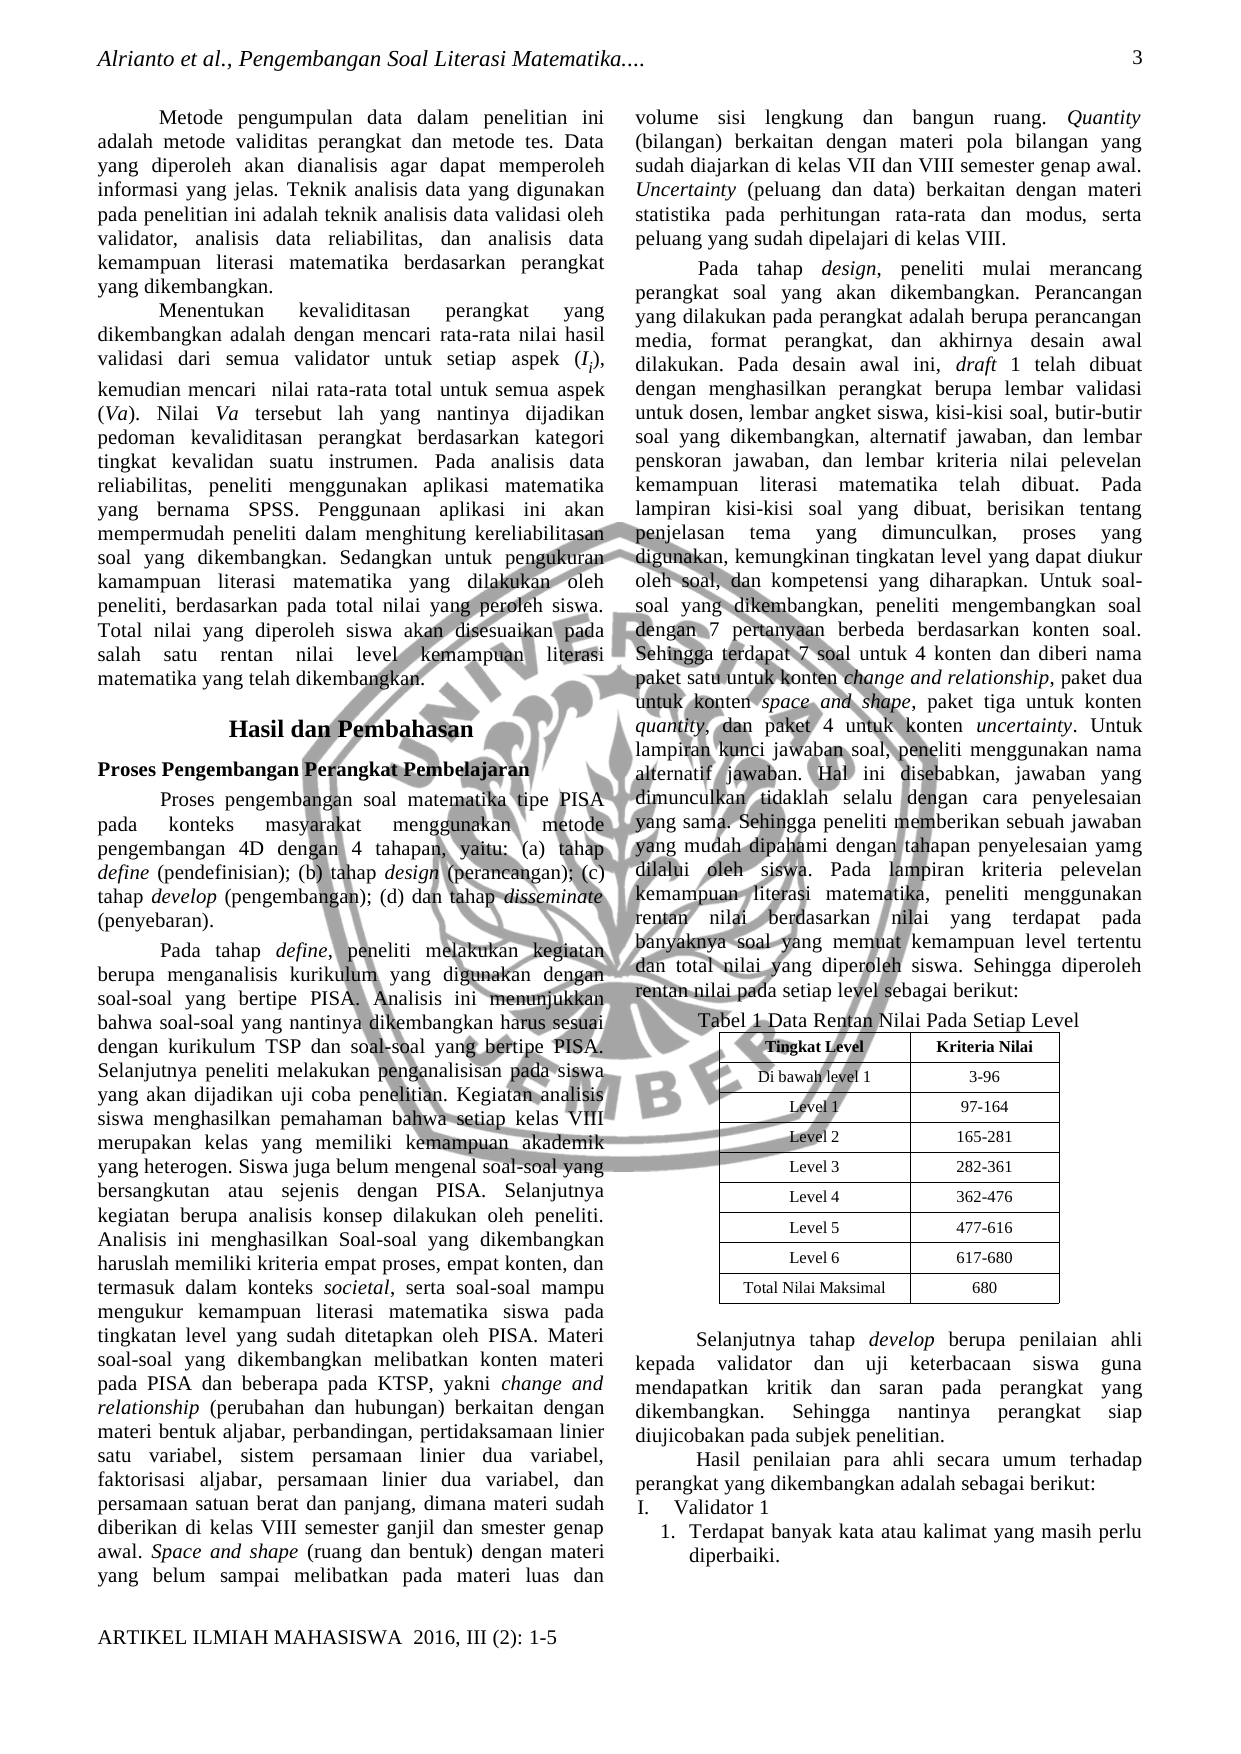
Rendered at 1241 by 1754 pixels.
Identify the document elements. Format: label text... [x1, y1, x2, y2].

table_cell Level 3 [720, 1153, 910, 1182]
text volume sisi lengkung dan bangun ruang. Quantity (bilangan) berkaitan dengan materi pola bilangan yang sudah diajarkan di kelas VII dan VIII semester genap awal. Uncertainty (peluang dan data) berkaitan dengan materi statistika pada perhitungan rata-rata dan modus, serta peluang yang sudah dipelajari di kelas VIII. [635, 105, 1143, 249]
list Terdapat banyak kata atau kalimat yang masih perlu diperbaiki. [660, 1519, 1143, 1567]
text Proses Pengembangan Perangkat Pembelajaran [97, 757, 605, 781]
table_cell Di bawah level 1 [720, 1063, 910, 1092]
text Hasil dan Pembahasan [97, 714, 605, 743]
text Tabel 1 Data Rentan Nilai Pada Setiap Level [635, 1007, 1143, 1032]
table_cell 165-281 [911, 1123, 1059, 1152]
table_cell 477-616 [911, 1213, 1059, 1242]
table_cell 97-164 [911, 1093, 1059, 1122]
table_cell Level 2 [720, 1123, 910, 1152]
table_cell Total Nilai Maksimal [720, 1274, 910, 1302]
list Validator 1 [635, 1495, 1143, 1519]
table_cell 617-680 [911, 1243, 1059, 1272]
table_cell Level 4 [720, 1183, 910, 1212]
table_cell Level 6 [720, 1243, 910, 1272]
text Menentukan kevaliditasan perangkat yang dikembangkan adalah dengan mencari rata-rata nilai hasil validasi dari semua validator untuk setiap aspek (Ii), kemudian mencari nilai rata-rata total untuk semua aspek (Va). Nilai Va tersebut lah yang nantinya dijadikan pedoman kevaliditasan perangkat berdasarkan kategori tingkat kevalidan suatu instrumen. Pada analisis data reliabilitas, peneliti menggunakan aplikasi matematika yang bernama SPSS. Penggunaan aplikasi ini akan mempermudah peneliti dalam menghitung kereliabilitasan soal yang dikembangkan. Sedangkan untuk pengukuran kamampuan literasi matematika yang dilakukan oleh peneliti, berdasarkan pada total nilai yang peroleh siswa. Total nilai yang diperoleh siswa akan disesuaikan pada salah satu rentan nilai level kemampuan literasi matematika yang telah dikembangkan. [97, 298, 605, 689]
table_header Tingkat Level [720, 1033, 910, 1062]
table_cell Level 1 [720, 1093, 910, 1122]
text Selanjutnya tahap develop berupa penilaian ahli kepada validator dan uji keterbacaan siswa guna mendapatkan kritik dan saran pada perangkat yang dikembangkan. Sehingga nantinya perangkat siap diujicobakan pada subjek penelitian. [635, 1327, 1143, 1447]
picture [229, 447, 1011, 1247]
table_cell 3-96 [911, 1063, 1059, 1092]
table_cell 362-476 [911, 1183, 1059, 1212]
table_cell 680 [911, 1274, 1059, 1302]
table_cell Level 5 [720, 1213, 910, 1242]
text Pada tahap design, peneliti mulai merancang perangkat soal yang akan dikembangkan. Perancangan yang dilakukan pada perangkat adalah berupa perancangan media, format perangkat, dan akhirnya desain awal dilakukan. Pada desain awal ini, draft 1 telah dibuat dengan menghasilkan perangkat berupa lembar validasi untuk dosen, lembar angket siswa, kisi-kisi soal, butir-butir soal yang dikembangkan, alternatif jawaban, dan lembar penskoran jawaban, dan lembar kriteria nilai pelevelan kemampuan literasi matematika telah dibuat. Pada lampiran kisi-kisi soal yang dibuat, berisikan tentang penjelasan tema yang dimunculkan, proses yang digunakan, kemungkinan tingkatan level yang dapat diukur oleh soal, dan kompetensi yang diharapkan. Untuk soal-soal yang dikembangkan, peneliti mengembangkan soal dengan 7 pertanyaan berbeda berdasarkan konten soal. Sehingga terdapat 7 soal untuk 4 konten dan diberi nama paket satu untuk konten change and relationship, paket dua untuk konten space and shape, paket tiga untuk konten quantity, dan paket 4 untuk konten uncertainty. Untuk lampiran kunci jawaban soal, peneliti menggunakan nama alternatif jawaban. Hal ini disebabkan, jawaban yang dimunculkan tidaklah selalu dengan cara penyelesaian yang sama. Sehingga peneliti memberikan sebuah jawaban yang mudah dipahami dengan tahapan penyelesaian yamg dilalui oleh siswa. Pada lampiran kriteria pelevelan kemampuan literasi matematika, peneliti menggunakan rentan nilai berdasarkan nilai yang terdapat pada banyaknya soal yang memuat kemampuan level tertentu dan total nilai yang diperoleh siswa. Sehingga diperoleh rentan nilai pada setiap level sebagai berikut: [635, 256, 1143, 1001]
text Pada tahap define, peneliti melakukan kegiatan berupa menganalisis kurikulum yang digunakan dengan soal-soal yang bertipe PISA. Analisis ini menunjukkan bahwa soal-soal yang nantinya dikembangkan harus sesuai dengan kurikulum TSP dan soal-soal yang bertipe PISA. Selanjutnya peneliti melakukan penganalisisan pada siswa yang akan dijadikan uji coba penelitian. Kegiatan analisis siswa menghasilkan pemahaman bahwa setiap kelas VIII merupakan kelas yang memiliki kemampuan akademik yang heterogen. Siswa juga belum mengenal soal-soal yang bersangkutan atau sejenis dengan PISA. Selanjutnya kegiatan berupa analisis konsep dilakukan oleh peneliti. Analisis ini menghasilkan Soal-soal yang dikembangkan haruslah memiliki kriteria empat proses, empat konten, dan termasuk dalam konteks societal, serta soal-soal mampu mengukur kemampuan literasi matematika siswa pada tingkatan level yang sudah ditetapkan oleh PISA. Materi soal-soal yang dikembangkan melibatkan konten materi pada PISA dan beberapa pada KTSP, yakni change and relationship (perubahan dan hubungan) berkaitan dengan materi bentuk aljabar, perbandingan, pertidaksamaan linier satu variabel, sistem persamaan linier dua variabel, faktorisasi aljabar, persamaan linier dua variabel, dan persamaan satuan berat dan panjang, dimana materi sudah diberikan di kelas VIII semester ganjil dan smester genap awal. Space and shape (ruang dan bentuk) dengan materi yang belum sampai melibatkan pada materi luas dan [97, 938, 605, 1587]
text Proses pengembangan soal matematika tipe PISA pada konteks masyarakat menggunakan metode pengembangan 4D dengan 4 tahapan, yaitu: (a) tahap define (pendefinisian); (b) tahap design (perancangan); (c) tahap develop (pengembangan); (d) dan tahap disseminate (penyebaran). [97, 787, 605, 932]
text Hasil penilaian para ahli secara umum terhadap perangkat yang dikembangkan adalah sebagai berikut: [635, 1447, 1143, 1495]
text Metode pengumpulan data dalam penelitian ini adalah metode validitas perangkat dan metode tes. Data yang diperoleh akan dianalisis agar dapat memperoleh informasi yang jelas. Teknik analisis data yang digunakan pada penelitian ini adalah teknik analisis data validasi oleh validator, analisis data reliabilitas, dan analisis data kemampuan literasi matematika berdasarkan perangkat yang dikembangkan. [97, 105, 605, 298]
table_cell 282-361 [911, 1153, 1059, 1182]
table_header Kriteria Nilai [911, 1033, 1059, 1062]
